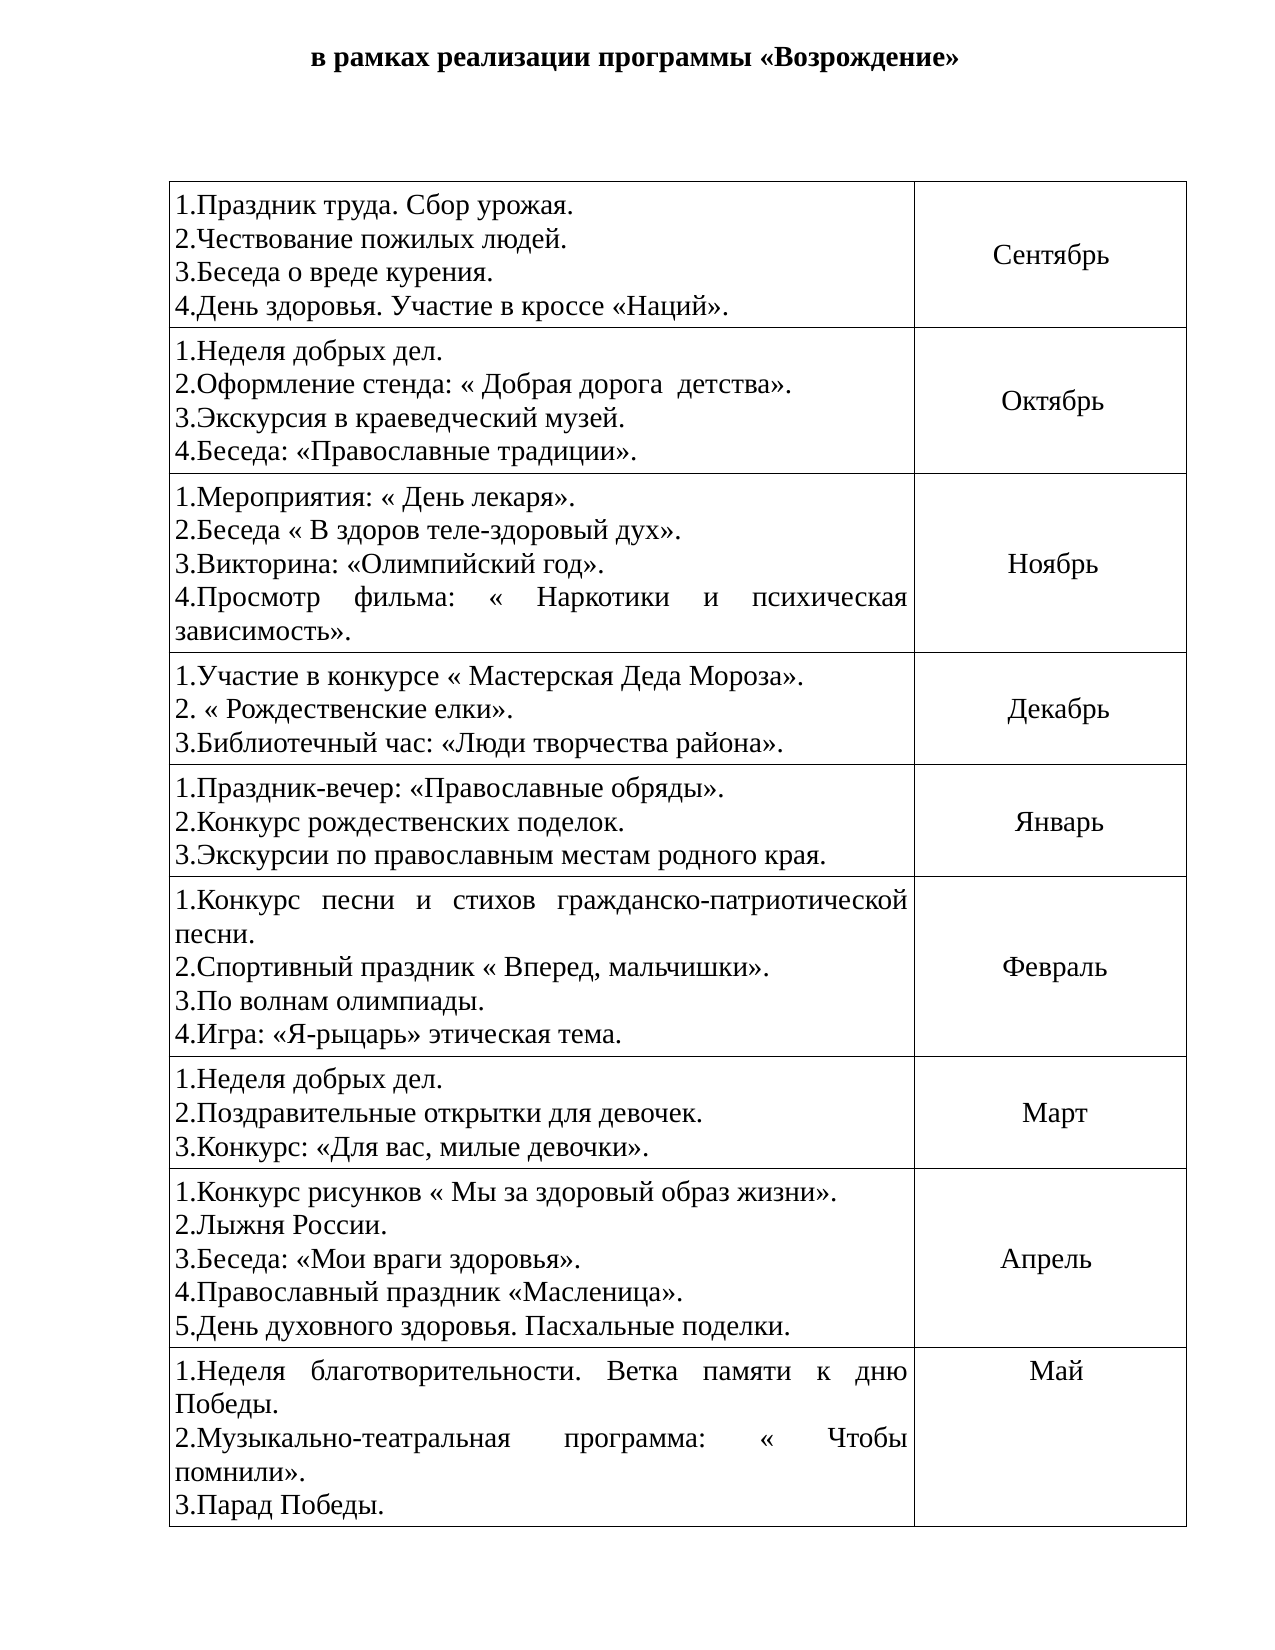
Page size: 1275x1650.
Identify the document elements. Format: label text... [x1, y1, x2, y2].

table_cell Ноябрь [915, 474, 1186, 652]
table_cell Февраль [915, 877, 1186, 1056]
table_header 1.Праздник труда. Сбор урожая. 2.Чествование пожилых людей. 3.Беседа о вреде курения. 4.День здоровья. Участие в кроссе «Наций». [170, 182, 914, 327]
table_cell 1.Конкурс песни и стихов гражданско-патриотической песни. 2.Спортивный праздник « Вперед, мальчишки». 3.По волнам олимпиады. 4.Игра: «Я-рыцарь» этическая тема. [170, 877, 914, 1056]
table_cell Апрель [915, 1169, 1186, 1347]
table_cell Декабрь [915, 653, 1186, 764]
table_cell Май [915, 1348, 1186, 1526]
table_cell 1.Мероприятия: « День лекаря». 2.Беседа « В здоров теле-здоровый дух». 3.Викторина: «Олимпийский год». 4.Просмотр фильма: « Наркотики и психическая зависимость». [170, 474, 914, 652]
table_cell 1.Неделя благотворительности. Ветка памяти к дню Победы. 2.Музыкально-театральная программа: « Чтобы помнили». 3.Парад Победы. [170, 1348, 914, 1526]
table_cell 1.Конкурс рисунков « Мы за здоровый образ жизни». 2.Лыжня России. 3.Беседа: «Мои враги здоровья». 4.Православный праздник «Масленица». 5.День духовного здоровья. Пасхальные поделки. [170, 1169, 914, 1347]
table_header Сентябрь [915, 182, 1186, 327]
table_cell 1.Неделя добрых дел. 2.Оформление стенда: « Добрая дорога детства». 3.Экскурсия в краеведческий музей. 4.Беседа: «Православные традиции». [170, 328, 914, 473]
table_cell 1.Праздник-вечер: «Православные обряды». 2.Конкурс рождественских поделок. 3.Экскурсии по православным местам родного края. [170, 765, 914, 876]
table_cell Январь [915, 765, 1186, 876]
table_cell 1.Участие в конкурсе « Мастерская Деда Мороза». 2. « Рождественские елки». 3.Библиотечный час: «Люди творчества района». [170, 653, 914, 764]
table_cell 1.Неделя добрых дел. 2.Поздравительные открытки для девочек. 3.Конкурс: «Для вас, милые девочки». [170, 1057, 914, 1168]
text в рамках реализации программы «Возрождение» [106, 39, 1189, 73]
table_cell Октябрь [915, 328, 1186, 473]
table_cell Март [915, 1057, 1186, 1168]
